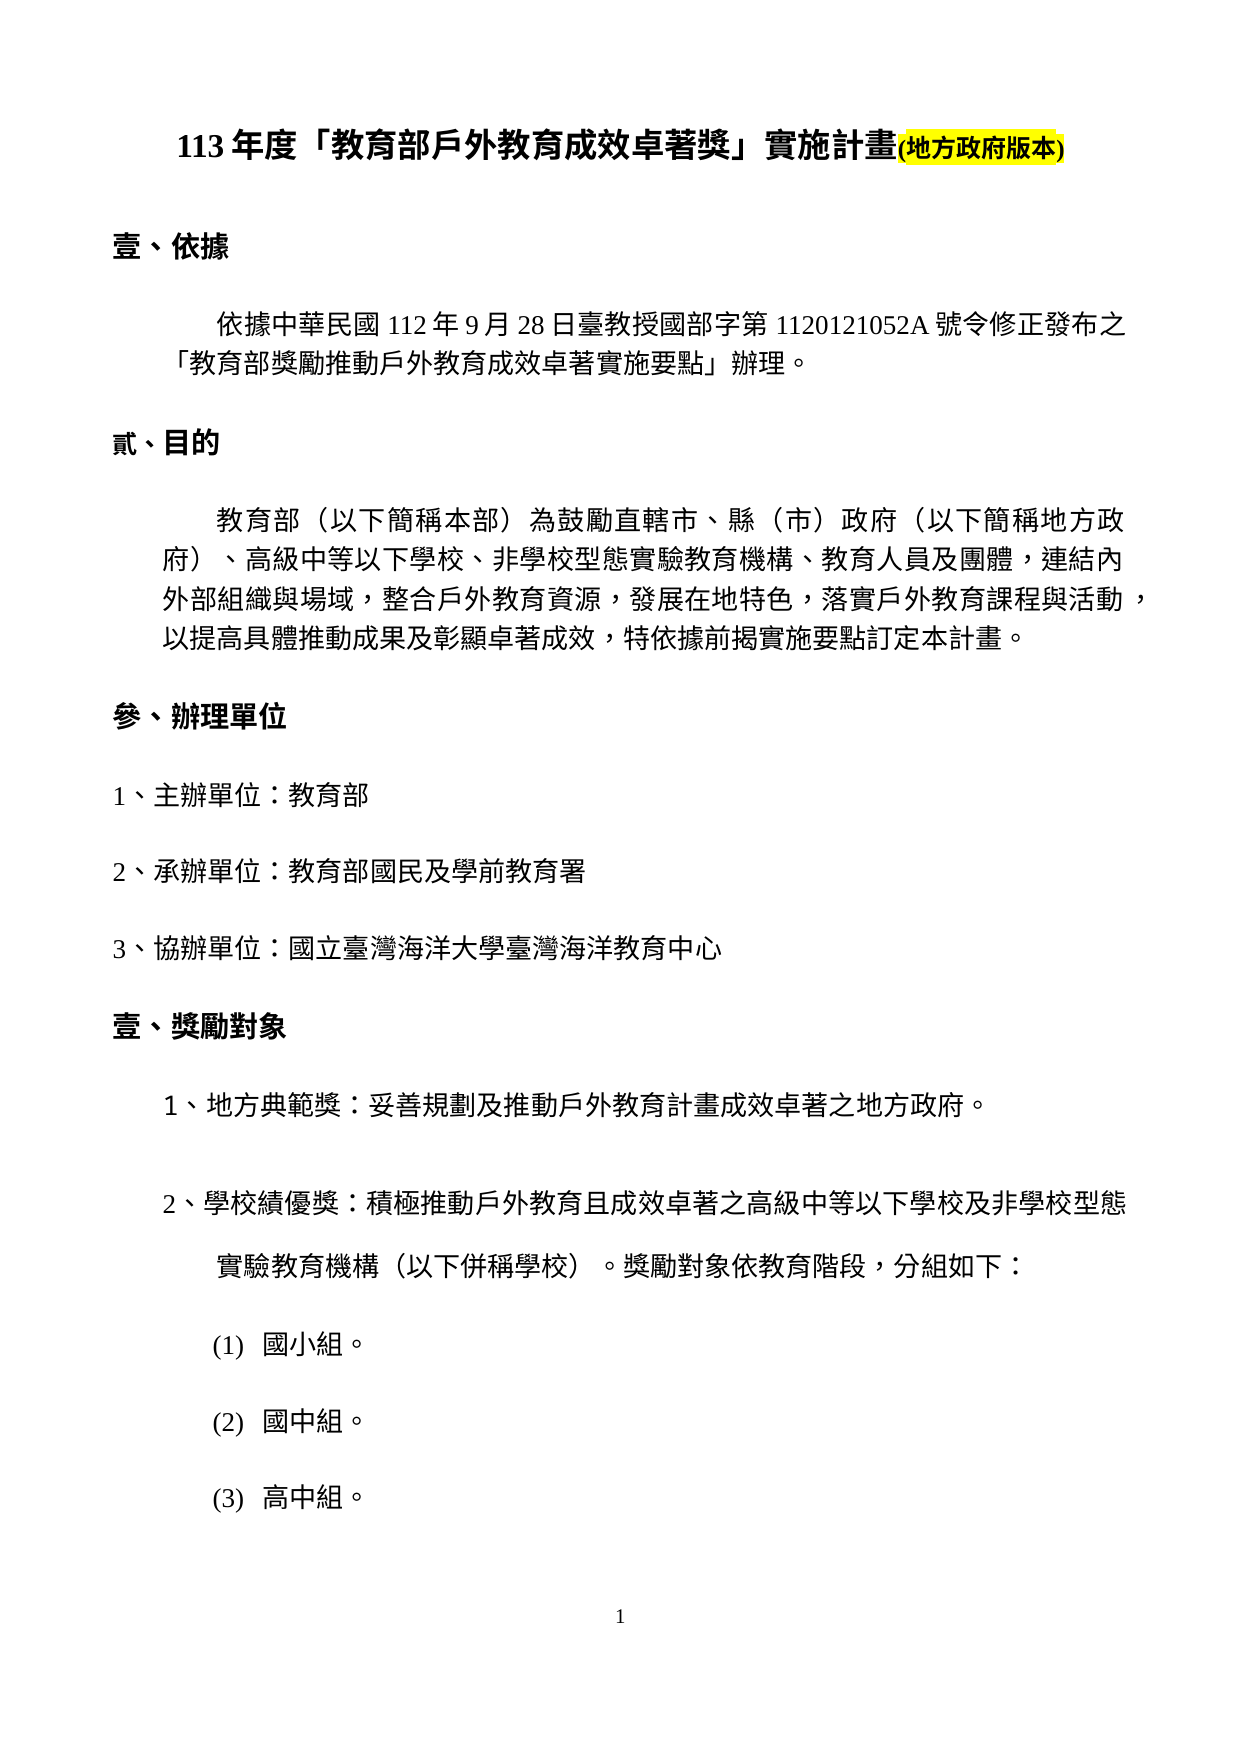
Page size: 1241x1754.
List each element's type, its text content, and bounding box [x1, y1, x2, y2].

text 依據中華民國112年9月28日臺教授國部字第1120121052A號令修正發布之「教育部獎勵推動戶外教育成效卓著實施要點」辦理。 [162, 303, 1128, 382]
text 教育部（以下簡稱本部）為鼓勵直轄市、縣（市）政府（以下簡稱地方政府）、高級中等以下學校、非學校型態實驗教育機構、教育人員及團體，連結內外部組織與場域，整合戶外教育資源，發展在地特色，落實戶外教育課程與活動，以提高具體推動成果及彰顯卓著成效，特依據前揭實施要點訂定本計畫。 [162, 499, 1128, 656]
list 主辦單位：教育部 [112, 773, 1128, 813]
list 學校績優獎：積極推動戶外教育且成效卓著之高級中等以下學校及非學校型態實驗教育機構（以下併稱學校）。獎勵對象依教育階段，分組如下： [162, 1160, 1128, 1285]
list 獎勵對象 [112, 1004, 1128, 1046]
list 目的 [112, 419, 1128, 462]
list 承辦單位：教育部國民及學前教育署 [112, 850, 1128, 889]
list 地方典範獎：妥善規劃及推動戶外教育計畫成效卓著之地方政府。 [162, 1083, 1128, 1123]
text 113年度「教育部戶外教育成效卓著獎」實施計畫(地方政府版本) [112, 119, 1128, 167]
list 國小組。 [212, 1323, 1128, 1362]
list 高中組。 [212, 1476, 1128, 1516]
list 依據 [112, 223, 1128, 266]
list 國中組。 [212, 1400, 1128, 1439]
list 辦理單位 [112, 694, 1128, 736]
list 協辦單位：國立臺灣海洋大學臺灣海洋教育中心 [112, 927, 1128, 966]
